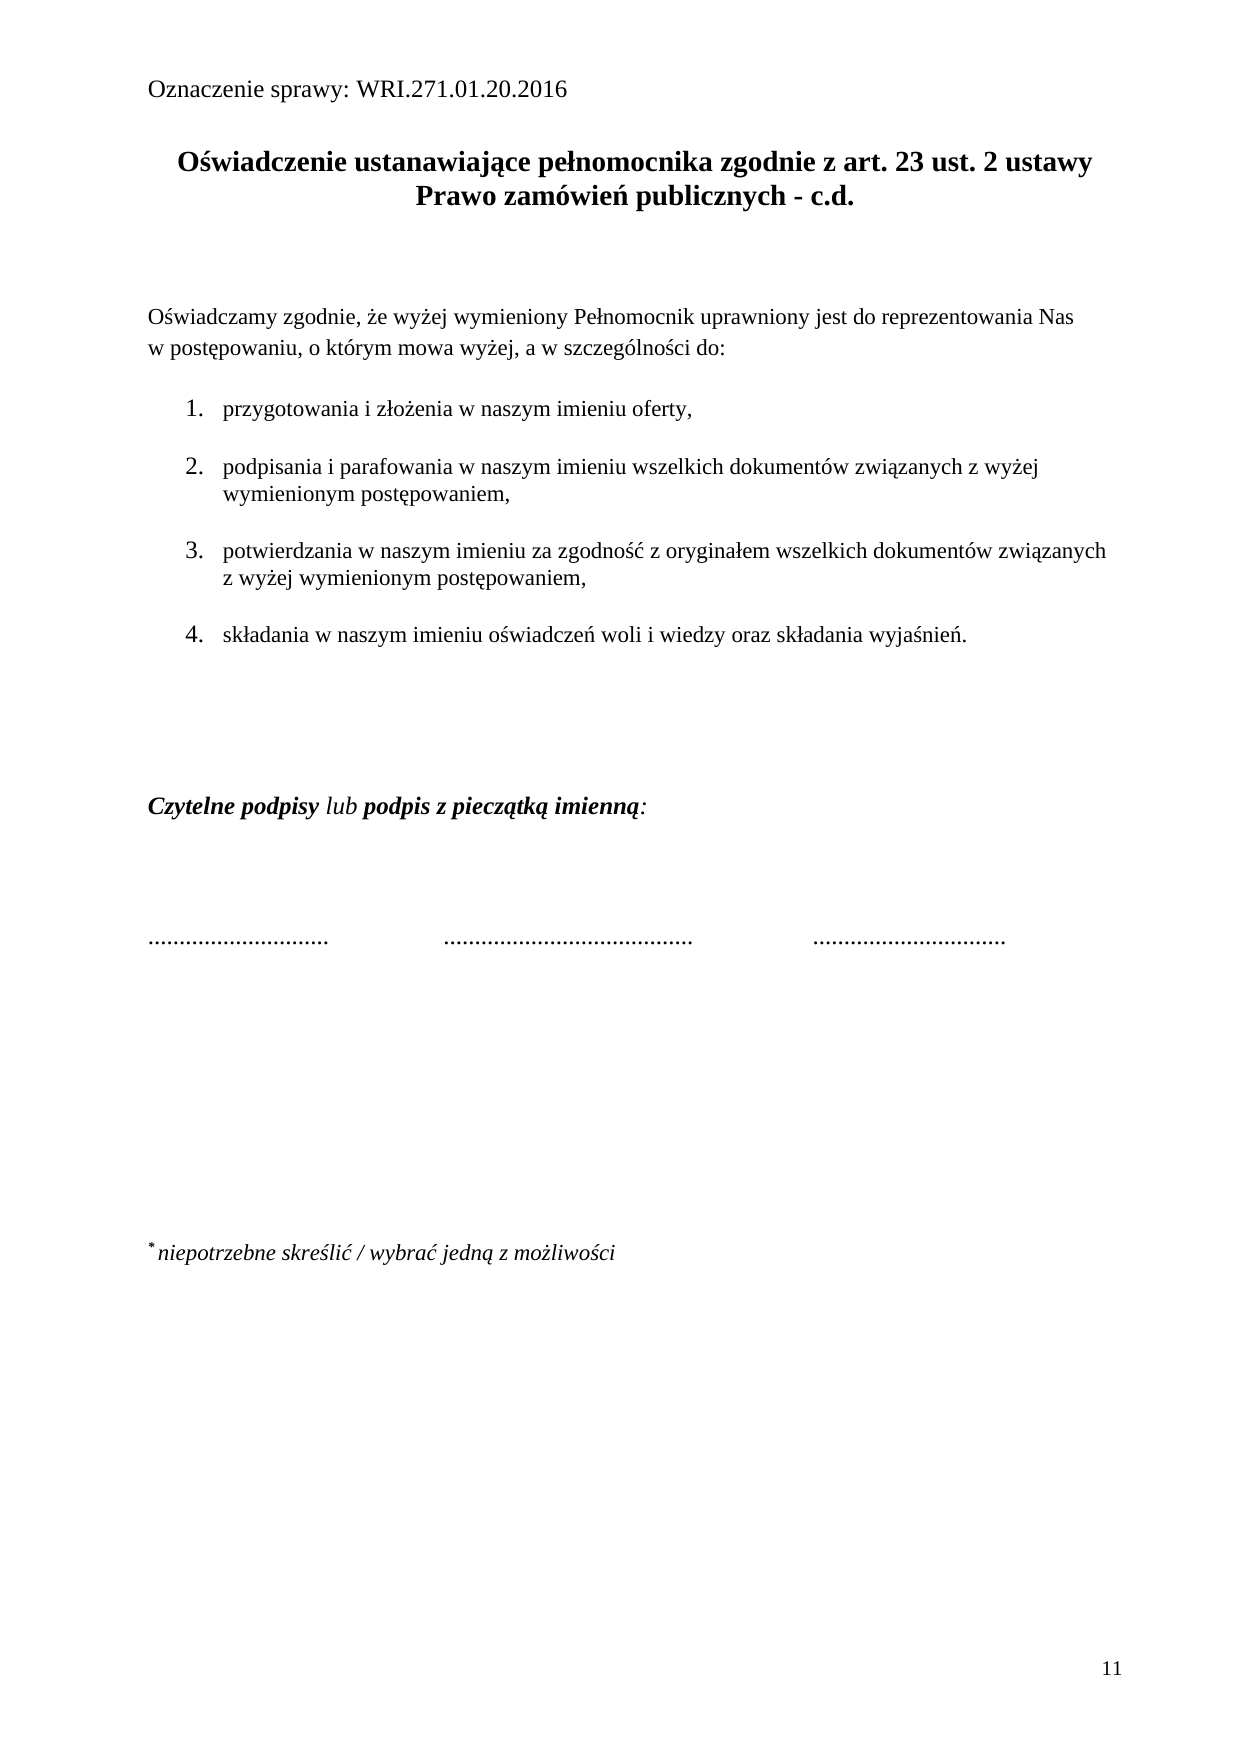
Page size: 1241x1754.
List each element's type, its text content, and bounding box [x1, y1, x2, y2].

text Oświadczamy zgodnie, że wyżej wymieniony Pełnomocnik uprawniony jest do reprezentowania Nas w postępowaniu, o którym mowa wyżej, a w szczególności do: [148, 303, 1122, 360]
list przygotowania i złożenia w naszym imieniu oferty, [185, 393, 1122, 422]
list potwierdzania w naszym imieniu za zgodność z oryginałem wszelkich dokumentów związanych z wyżej wymienionym postępowaniem, [185, 535, 1122, 590]
text * niepotrzebne skreślić / wybrać jedną z możliwości [148, 1239, 1122, 1265]
list podpisania i parafowania w naszym imieniu wszelkich dokumentów związanych z wyżej wymienionym postępowaniem, [185, 451, 1122, 506]
text ............................. ........................................ ............................... [148, 921, 1122, 950]
list składania w naszym imieniu oświadczeń woli i wiedzy oraz składania wyjaśnień. [185, 619, 1122, 648]
text Czytelne podpisy lub podpis z pieczątką imienną: [148, 791, 1122, 819]
text Oświadczenie ustanawiające pełnomocnika zgodnie z art. 23 ust. 2 ustawy Prawo zamówień publicznych - c.d. [148, 144, 1122, 212]
